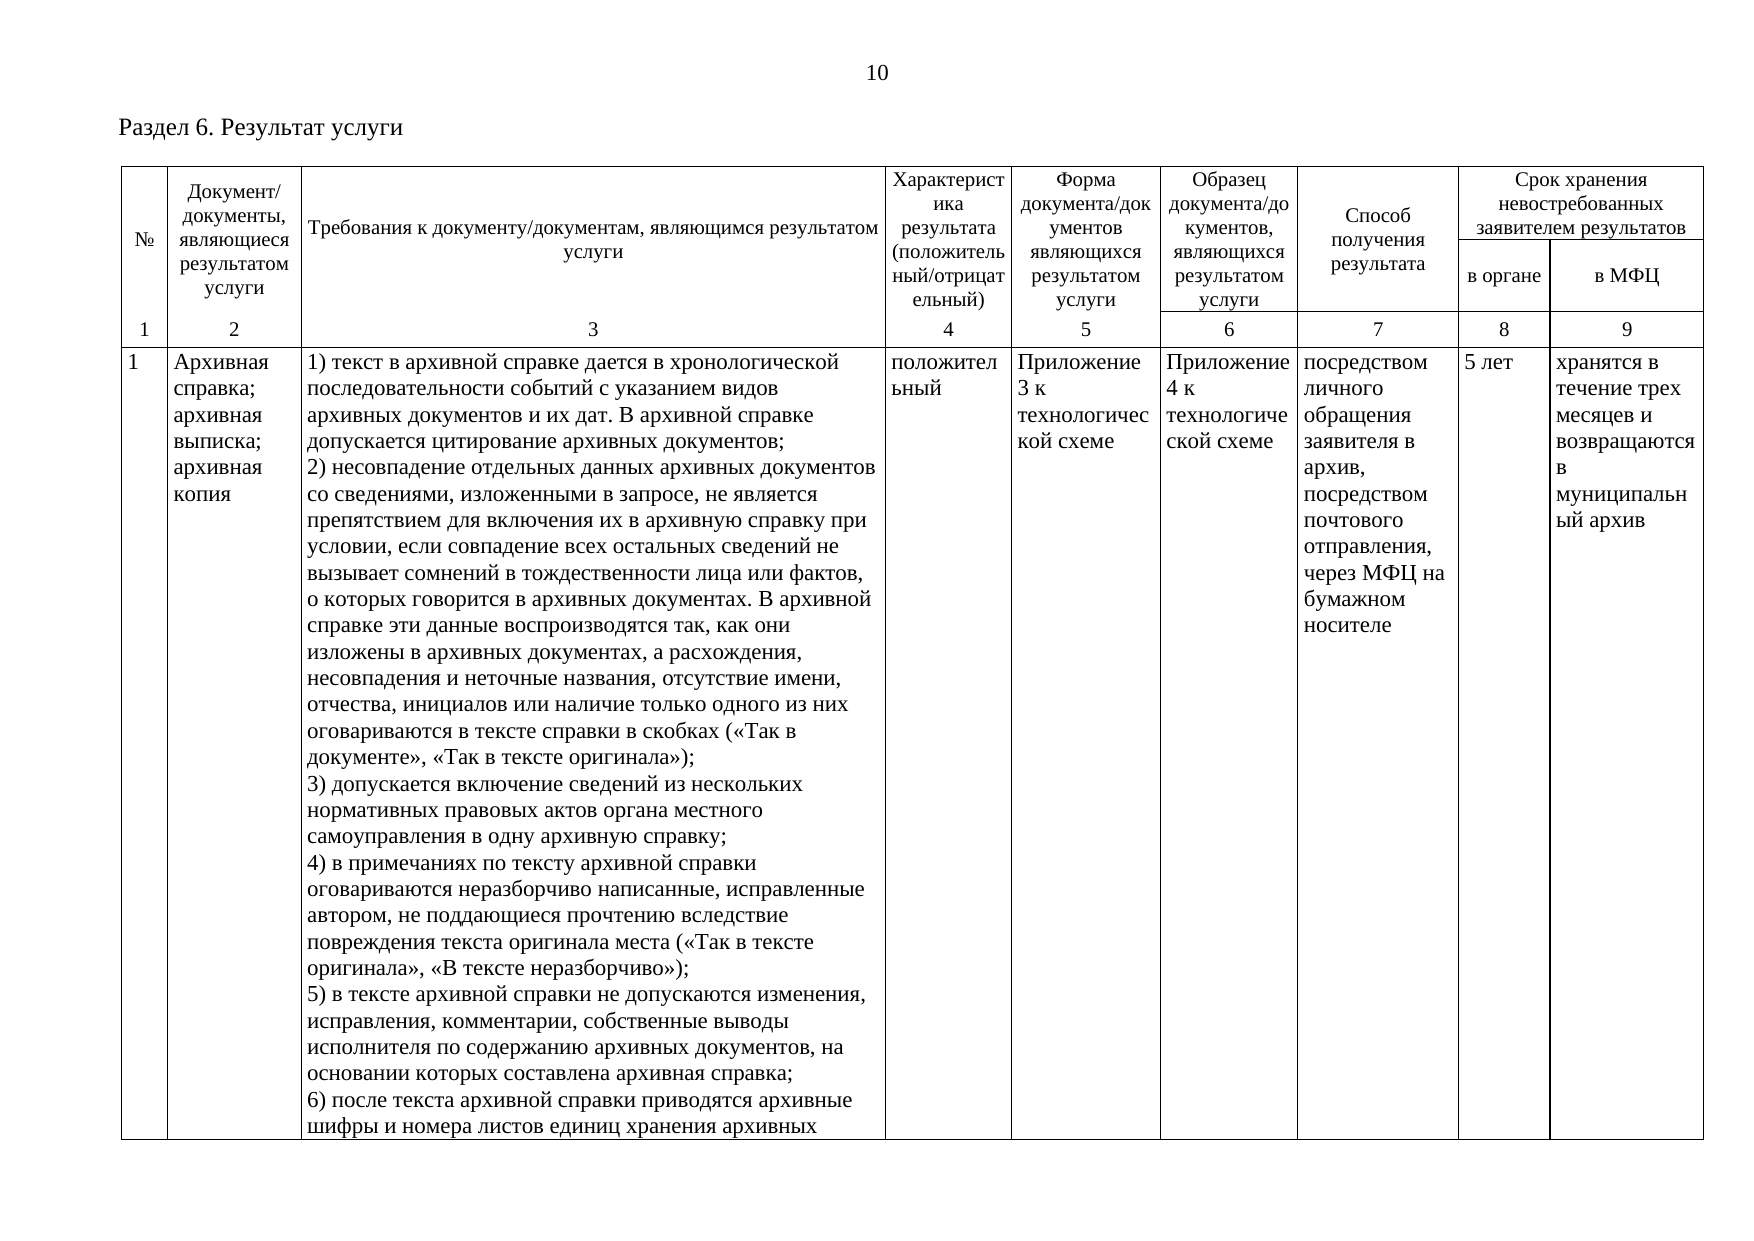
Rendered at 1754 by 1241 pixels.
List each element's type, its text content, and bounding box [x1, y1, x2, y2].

table_cell 9 [1551, 312, 1703, 347]
table_cell 8 [1459, 312, 1549, 347]
table_header Документ/документы, являющиеся результатом услуги [168, 167, 301, 311]
table_cell в МФЦ [1551, 240, 1703, 311]
table_header № [122, 167, 167, 311]
table_cell 2 [168, 311, 301, 347]
table_cell 1) текст в архивной справке дается в хронологической последовательности событий с указанием видов архивных документов и их дат. В архивной справке допускается цитирование архивных документов; 2) несовпадение отдельных данных архивных документов со сведениями, изложенными в запросе, не является препятствием для включения их в архивную справку при условии, если совпадение всех остальных сведений не вызывает сомнений в тождественности лица или фактов, о которых говорится в архивных документах. В архивной справке эти данные воспроизводятся так, как они изложены в архивных документах, а расхождения, несовпадения и неточные названия, отсутствие имени, отчества, инициалов или наличие только одного из них оговариваются в тексте справки в скобках («Так в документе», «Так в тексте оригинала»); 3) допускается включение сведений из нескольких нормативных правовых актов органа местного самоуправления в одну архивную справку; 4) в примечаниях по тексту архивной справки оговариваются неразборчиво написанные, исправленные автором, не поддающиеся прочтению вследствие повреждения текста оригинала места («Так в тексте оригинала», «В тексте неразборчиво»); 5) в тексте архивной справки не допускаются изменения, исправления, комментарии, собственные выводы исполнителя по содержанию архивных документов, на основании которых составлена архивная справка; 6) после текста архивной справки приводятся архивные шифры и номера листов единиц хранения архивных [302, 348, 885, 1138]
table_header Срок хранения невостребованных заявителем результатов [1459, 167, 1703, 239]
table_cell 1 [122, 311, 167, 347]
table_cell 7 [1298, 312, 1458, 347]
table_cell хранятся в течение трех месяцев и возвращаются в муниципальный архив [1551, 348, 1703, 1138]
table_cell Приложение 3 к технологической схеме [1012, 348, 1160, 1138]
table_header Требования к документу/документам, являющимся результатом услуги [302, 167, 885, 311]
table_cell 5 [1012, 311, 1160, 347]
table_cell положительный [886, 348, 1011, 1138]
table_cell 6 [1161, 312, 1297, 347]
table_header Характеристика результата (положительный/отрицательный) [886, 167, 1011, 311]
table_cell 4 [886, 311, 1011, 347]
table_cell Приложение 4 к технологической схеме [1161, 348, 1297, 1138]
table_header Образец документа/документов, являющихся результатом услуги [1161, 167, 1297, 311]
table_cell Архивная справка; архивная выписка; архивная копия [168, 348, 301, 1138]
text Раздел 6. Результат услуги [118, 112, 1636, 141]
table_cell 5 лет [1459, 348, 1549, 1138]
table_header Форма документа/документов являющихся результатом услуги [1012, 167, 1160, 311]
table_cell 3 [302, 311, 885, 347]
table_header Способ получения результата [1298, 167, 1458, 311]
table_cell в органе [1459, 240, 1549, 311]
table_cell 1 [122, 348, 167, 1138]
table_cell посредством личного обращения заявителя в архив, посредством почтового отправления, через МФЦ на бумажном носителе [1298, 348, 1458, 1138]
